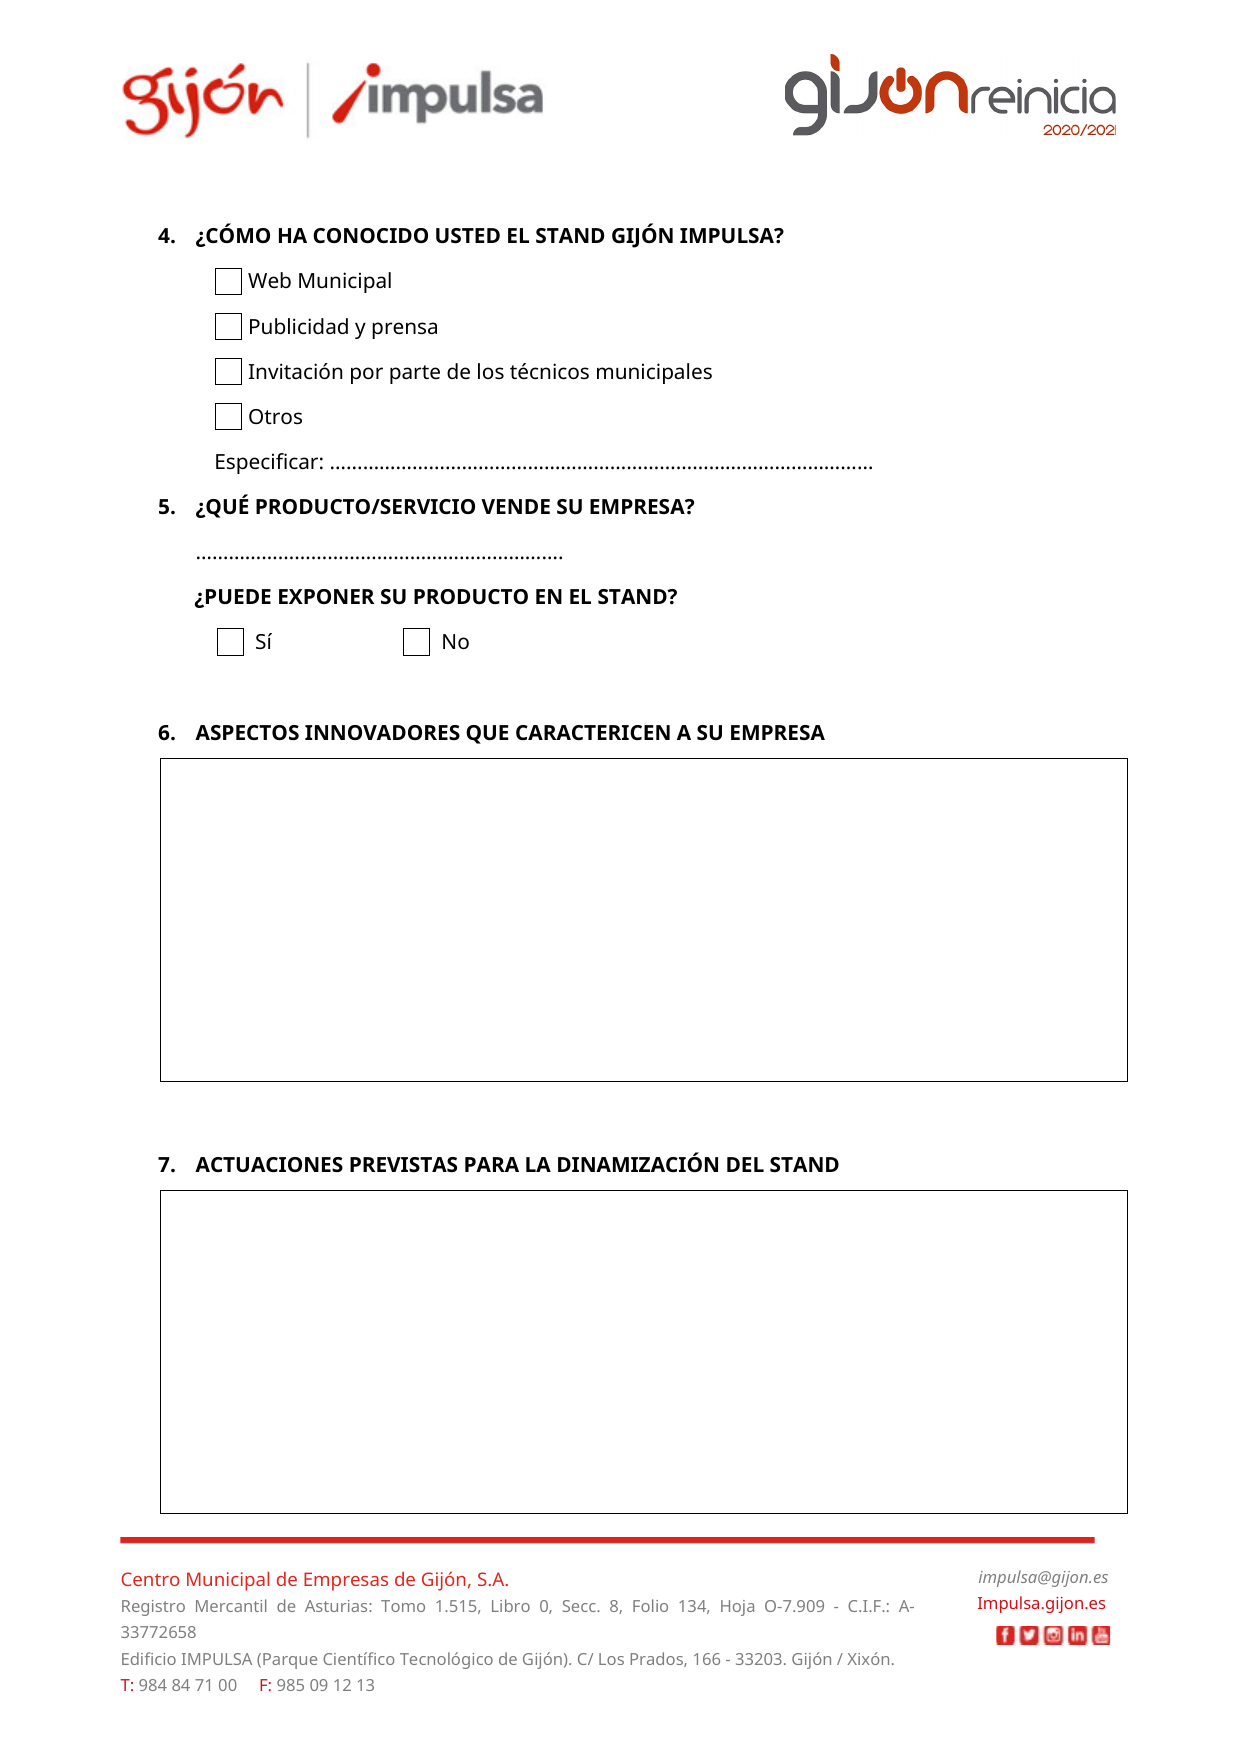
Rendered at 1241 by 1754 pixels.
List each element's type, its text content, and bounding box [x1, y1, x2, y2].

text Sí No [158, 627, 1123, 656]
list ¿CÓMO HA CONOCIDO USTED EL STAND GIJÓN IMPULSA? [158, 222, 1123, 250]
list …………………………………………………………. [158, 537, 1123, 566]
picture [996, 1626, 1111, 1645]
text Otros [214, 402, 1123, 430]
text Web Municipal [214, 267, 1123, 295]
picture [121, 59, 546, 141]
list ACTUACIONES PREVISTAS PARA LA DINAMIZACIÓN DEL STAND [158, 1150, 1123, 1178]
text Especificar: …...………………………………………………………………………………… [214, 447, 1123, 476]
list ¿QUÉ PRODUCTO/SERVICIO VENDE SU EMPRESA? [158, 492, 1123, 521]
text Invitación por parte de los técnicos municipales [214, 357, 1123, 385]
picture [120, 1537, 1095, 1545]
text Publicidad y prensa [214, 312, 1123, 340]
picture [785, 54, 1116, 136]
list ASPECTOS INNOVADORES QUE CARACTERICEN A SU EMPRESA [158, 718, 1123, 746]
text ¿PUEDE EXPONER SU PRODUCTO EN EL STAND? [158, 582, 1123, 611]
